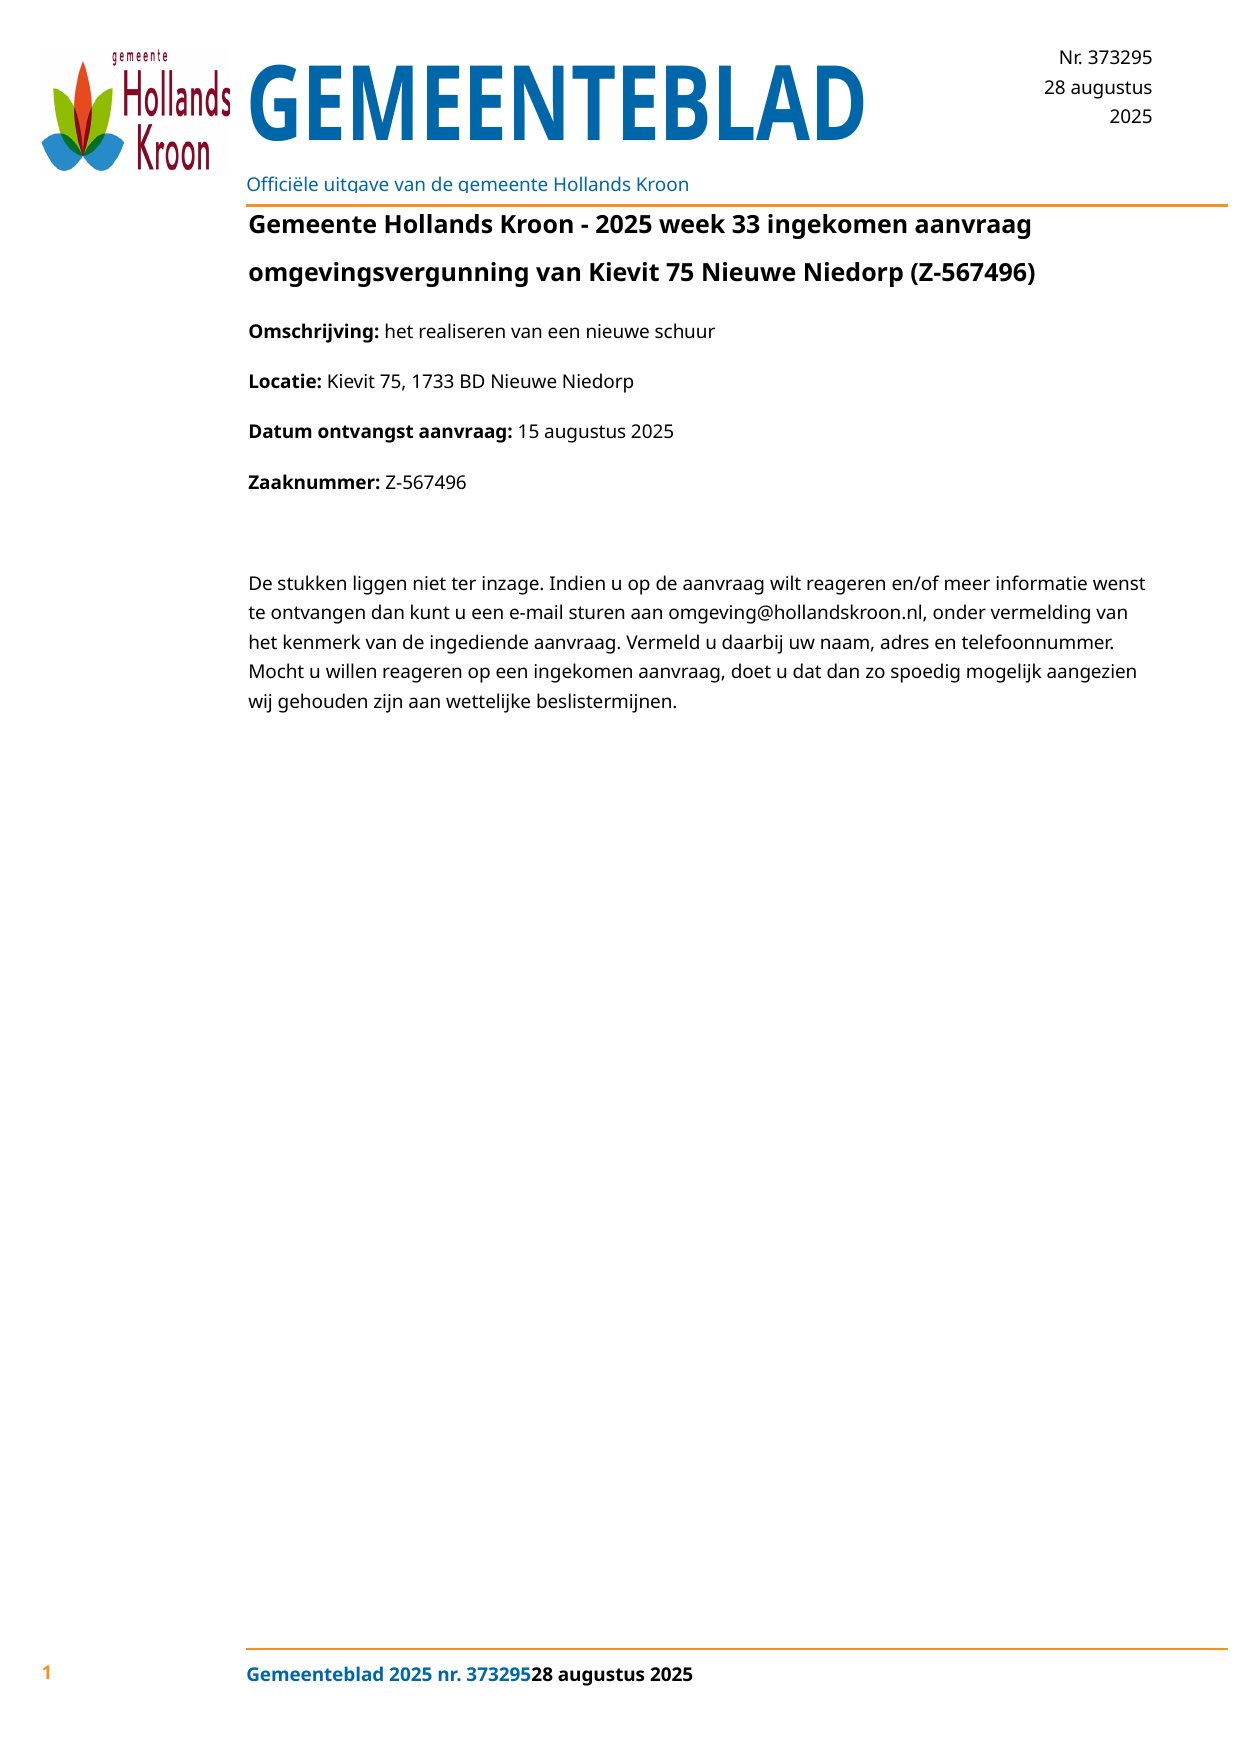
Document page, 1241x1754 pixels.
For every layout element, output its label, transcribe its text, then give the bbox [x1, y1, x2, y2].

text De stukken liggen niet ter inzage. Indien u op de aanvraag wilt reageren en/of meer informatie wenst te ontvangen dan kunt u een e-mail sturen aan omgeving@hollandskroon.nl, onder vermelding van het kenmerk van de ingediende aanvraag. Vermeld u daarbij uw naam, adres en telefoonnummer. Mocht u willen reageren op een ingekomen aanvraag, doet u dat dan zo spoedig mogelijk aangezien wij gehouden zijn aan wettelijke beslistermijnen. [248, 570, 1152, 714]
text Gemeente Hollands Kroon - 2025 week 33 ingekomen aanvraag omgevingsvergunning van Kievit 75 Nieuwe Niedorp (Z-567496) [248, 207, 1152, 288]
text Datum ontvangst aanvraag: 15 augustus 2025 [248, 419, 1152, 444]
text Omschrijving: het realiseren van een nieuwe schuur [248, 318, 1152, 344]
text Zaaknummer: Z-567496 [248, 469, 1152, 495]
text Locatie: Kievit 75, 1733 BD Nieuwe Niedorp [248, 368, 1152, 394]
picture [41, 47, 231, 172]
